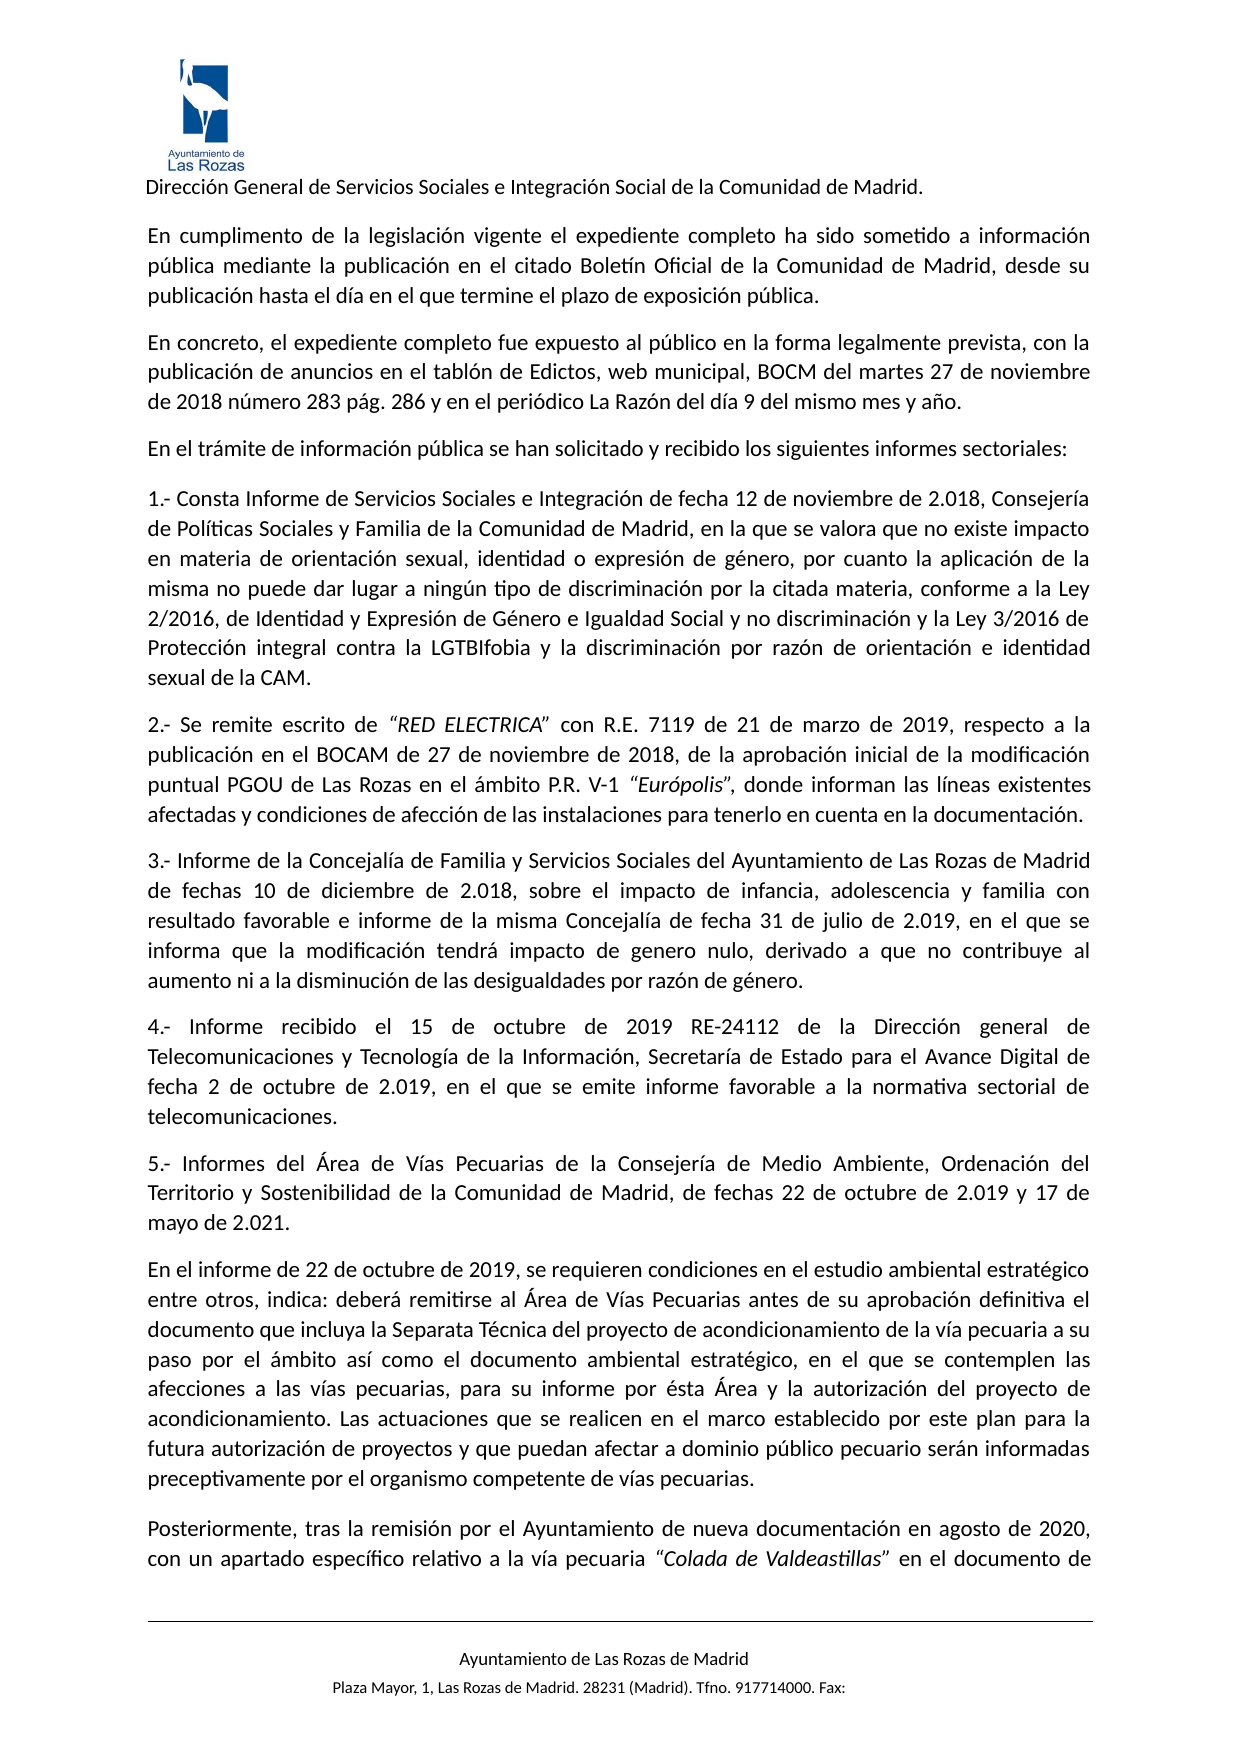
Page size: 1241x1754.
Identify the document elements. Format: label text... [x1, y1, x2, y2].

text Posteriormente, tras la remisión por el Ayuntamiento de nueva documentación en agosto de 2020, con un apartado específico relativo a la vía pecuaria “Colada de Valdeastillas” en el documento de [147, 1514, 1092, 1572]
text 1.- Consta Informe de Servicios Sociales e Integración de fecha 12 de noviembre de 2.018, Consejería de Políticas Sociales y Familia de la Comunidad de Madrid, en la que se valora que no existe impacto en materia de orientación sexual, identidad o expresión de género, por cuanto la aplicación de la misma no puede dar lugar a ningún tipo de discriminación por la citada materia, conforme a la Ley 2/2016, de Identidad y Expresión de Género e Igualdad Social y no discriminación y la Ley 3/2016 de Protección integral contra la LGTBIfobia y la discriminación por razón de orientación e identidad sexual de la CAM. [147, 484, 1092, 691]
text En el informe de 22 de octubre de 2019, se requieren condiciones en el estudio ambiental estratégico entre otros, indica: deberá remitirse al Área de Vías Pecuarias antes de su aprobación definitiva el documento que incluya la Separata Técnica del proyecto de acondicionamiento de la vía pecuaria a su paso por el ámbito así como el documento ambiental estratégico, en el que se contemplen las afecciones a las vías pecuarias, para su informe por ésta Área y la autorización del proyecto de acondicionamiento. Las actuaciones que se realicen en el marco establecido por este plan para la futura autorización de proyectos y que puedan afectar a dominio público pecuario serán informadas preceptivamente por el organismo competente de vías pecuarias. [147, 1255, 1092, 1492]
text En el trámite de información pública se han solicitado y recibido los siguientes informes sectoriales: [147, 434, 1092, 462]
text 5.- Informes del Área de Vías Pecuarias de la Consejería de Medio Ambiente, Ordenación del Territorio y Sostenibilidad de la Comunidad de Madrid, de fechas 22 de octubre de 2.019 y 17 de mayo de 2.021. [147, 1149, 1092, 1236]
text 3.- Informe de la Concejalía de Familia y Servicios Sociales del Ayuntamiento de Las Rozas de Madrid de fechas 10 de diciembre de 2.018, sobre el impacto de infancia, adolescencia y familia con resultado favorable e informe de la misma Concejalía de fecha 31 de julio de 2.019, en el que se informa que la modificación tendrá impacto de genero nulo, derivado a que no contribuye al aumento ni a la disminución de las desigualdades por razón de género. [147, 846, 1092, 994]
text En concreto, el expediente completo fue expuesto al público en la forma legalmente prevista, con la publicación de anuncios en el tablón de Edictos, web municipal, BOCM del martes 27 de noviembre de 2018 número 283 pág. 286 y en el periódico La Razón del día 9 del mismo mes y año. [147, 328, 1092, 415]
text Dirección General de Servicios Sociales e Integración Social de la Comunidad de Madrid. [145, 173, 1096, 200]
text 4.- Informe recibido el 15 de octubre de 2019 RE-24112 de la Dirección general de Telecomunicaciones y Tecnología de la Información, Secretaría de Estado para el Avance Digital de fecha 2 de octubre de 2.019, en el que se emite informe favorable a la normativa sectorial de telecomunicaciones. [147, 1012, 1092, 1130]
text En cumplimento de la legislación vigente el expediente completo ha sido sometido a información pública mediante la publicación en el citado Boletín Oficial de la Comunidad de Madrid, desde su publicación hasta el día en el que termine el plazo de exposición pública. [147, 221, 1092, 309]
text 2.- Se remite escrito de “RED ELECTRICA” con R.E. 7119 de 21 de marzo de 2019, respecto a la publicación en el BOCAM de 27 de noviembre de 2018, de la aprobación inicial de la modificación puntual PGOU de Las Rozas en el ámbito P.R. V-1 “Európolis”, donde informan las líneas existentes afectadas y condiciones de afección de las instalaciones para tenerlo en cuenta en la documentación. [147, 710, 1092, 828]
